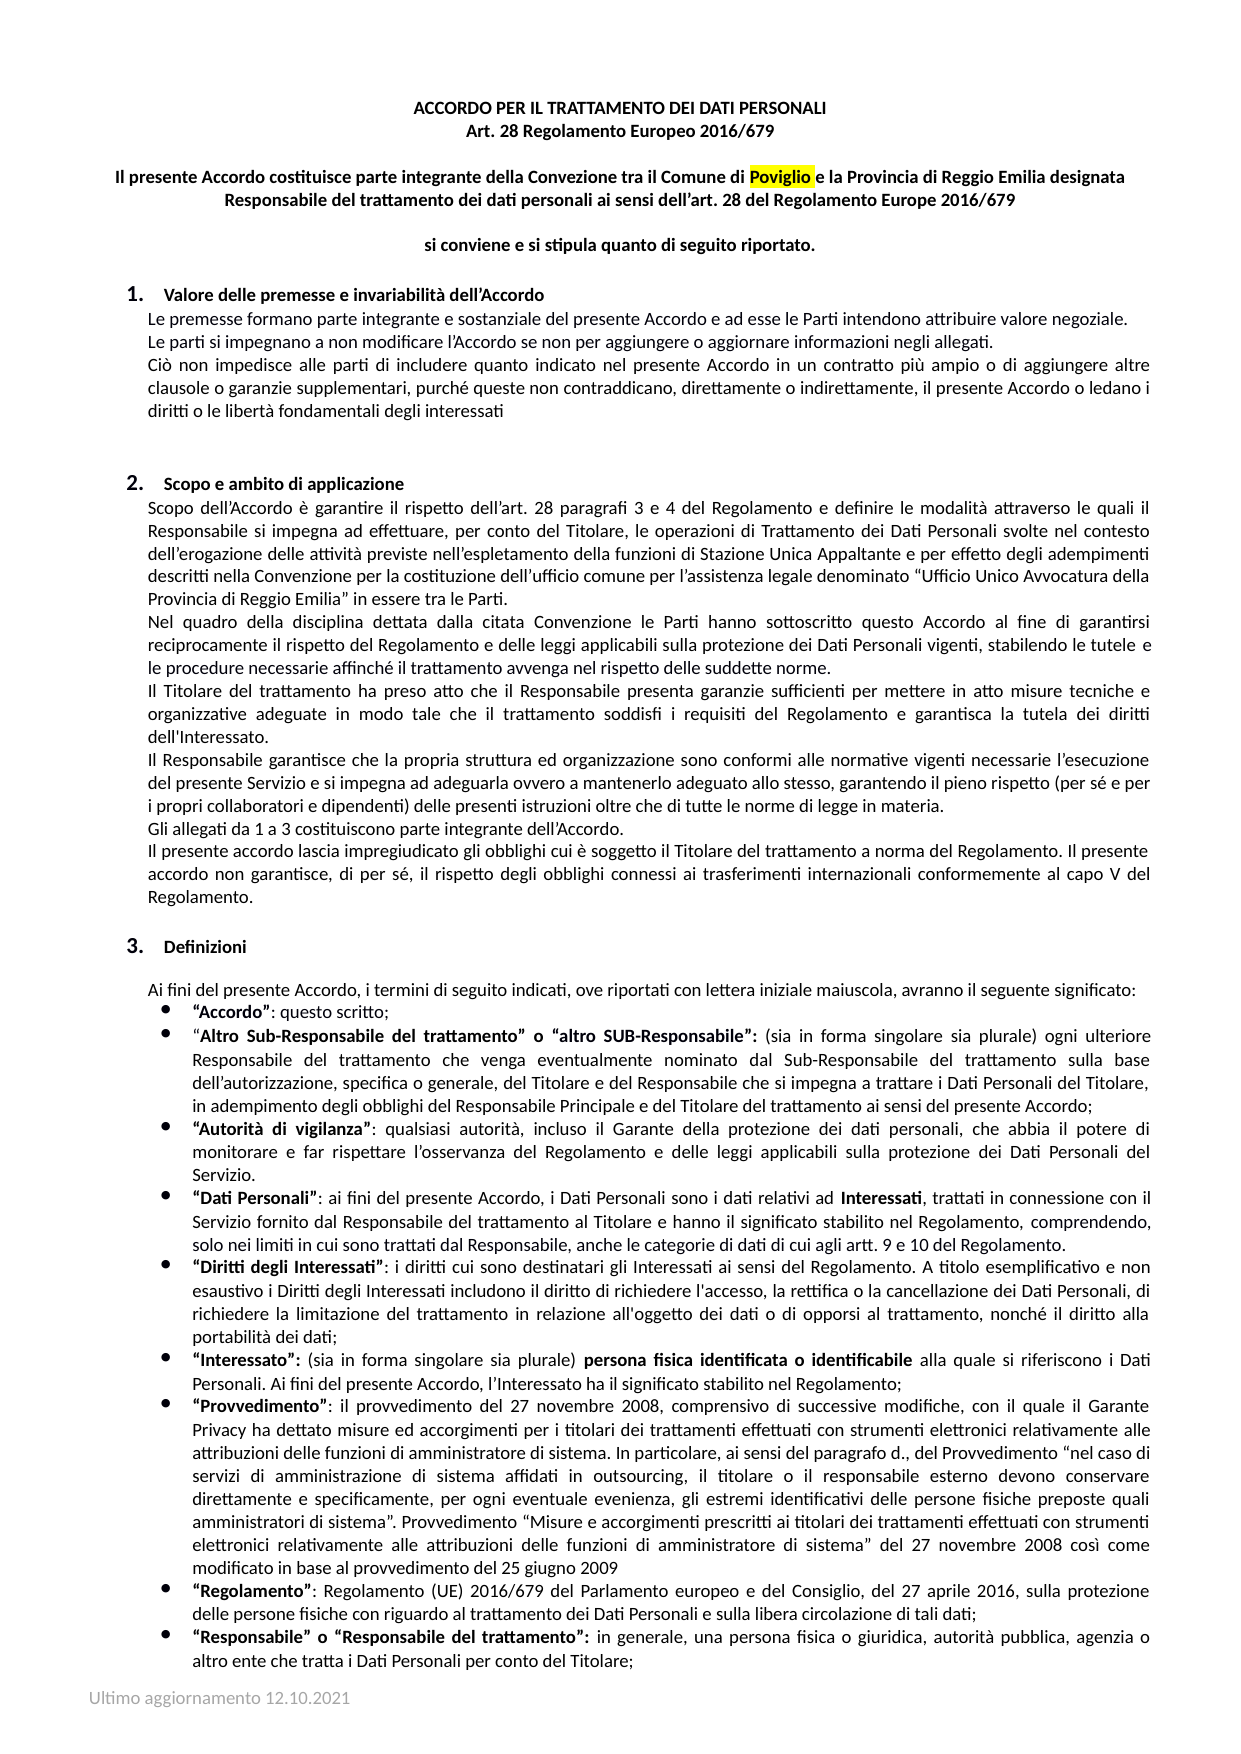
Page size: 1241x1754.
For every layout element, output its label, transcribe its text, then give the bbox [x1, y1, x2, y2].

list “Diritti degli Interessati”: i diritti cui sono destinatari gli Interessati ai sensi del Regolamento. A titolo esemplificativo e non esaustivo i Diritti degli Interessati includono il diritto di richiedere l'accesso, la rettifica o la cancellazione dei Dati Personali, di richiedere la limitazione del trattamento in relazione all'oggetto dei dati o di opporsi al trattamento, nonché il diritto alla portabilità dei dati; [161, 1256, 1152, 1348]
text Scopo dell’Accordo è garantire il rispetto dell’art. 28 paragrafi 3 e 4 del Regolamento e definire le modalità attraverso le quali il Responsabile si impegna ad effettuare, per conto del Titolare, le operazioni di Trattamento dei Dati Personali svolte nel contesto dell’erogazione delle attività previste nell’espletamento della funzioni di Stazione Unica Appaltante e per effetto degli adempimenti descritti nella Convenzione per la costituzione dell’ufficio comune per l’assistenza legale denominato “Ufficio Unico Avvocatura della Provincia di Reggio Emilia” in essere tra le Parti. [148, 496, 1152, 610]
text ACCORDO PER IL TRATTAMENTO DEI DATI PERSONALI [89, 96, 1152, 119]
text Le premesse formano parte integrante e sostanziale del presente Accordo e ad esse le Parti intendono attribuire valore negoziale. [148, 307, 1152, 330]
text Il presente Accordo costituisce parte integrante della Convezione tra il Comune di Poviglio e la Provincia di Reggio Emilia designata Responsabile del trattamento dei dati personali ai sensi dell’art. 28 del Regolamento Europe 2016/679 [89, 165, 1152, 211]
list “Dati Personali”: ai fini del presente Accordo, i Dati Personali sono i dati relativi ad Interessati, trattati in connessione con il Servizio fornito dal Responsabile del trattamento al Titolare e hanno il significato stabilito nel Regolamento, comprendendo, solo nei limiti in cui sono trattati dal Responsabile, anche le categorie di dati di cui agli artt. 9 e 10 del Regolamento. [161, 1186, 1152, 1256]
list “Interessato”: (sia in forma singolare sia plurale) persona fisica identificata o identificabile alla quale si riferiscono i Dati Personali. Ai fini del presente Accordo, l’Interessato ha il significato stabilito nel Regolamento; [161, 1348, 1152, 1395]
text si conviene e si stipula quanto di seguito riportato. [89, 233, 1152, 256]
text Art. 28 Regolamento Europeo 2016/679 [89, 119, 1152, 142]
text Il Titolare del trattamento ha preso atto che il Responsabile presenta garanzie sufficienti per mettere in atto misure tecniche e organizzative adeguate in modo tale che il trattamento soddisfi i requisiti del Regolamento e garantisca la tutela dei diritti dell'Interessato. [148, 679, 1152, 748]
text Le parti si impegnano a non modificare l’Accordo se non per aggiungere o aggiornare informazioni negli allegati. [148, 330, 1152, 353]
text Nel quadro della disciplina dettata dalla citata Convenzione le Parti hanno sottoscritto questo Accordo al fine di garantirsi reciprocamente il rispetto del Regolamento e delle leggi applicabili sulla protezione dei Dati Personali vigenti, stabilendo le tutele e le procedure necessarie affinché il trattamento avvenga nel rispetto delle suddette norme. [148, 610, 1152, 679]
list “Accordo”: questo scritto; [161, 1001, 1152, 1024]
list Scopo e ambito di applicazione [126, 468, 1152, 496]
text Il presente accordo lascia impregiudicato gli obblighi cui è soggetto il Titolare del trattamento a norma del Regolamento. Il presente accordo non garantisce, di per sé, il rispetto degli obblighi connessi ai trasferimenti internazionali conformemente al capo V del Regolamento. [148, 839, 1152, 908]
text Il Responsabile garantisce che la propria struttura ed organizzazione sono conformi alle normative vigenti necessarie l’esecuzione del presente Servizio e si impegna ad adeguarla ovvero a mantenerlo adeguato allo stesso, garantendo il pieno rispetto (per sé e per i propri collaboratori e dipendenti) delle presenti istruzioni oltre che di tutte le norme di legge in materia. [148, 748, 1152, 817]
list Definizioni [126, 931, 1152, 959]
list “Altro Sub-Responsabile del trattamento” o “altro SUB-Responsabile”: (sia in forma singolare sia plurale) ogni ulteriore Responsabile del trattamento che venga eventualmente nominato dal Sub-Responsabile del trattamento sulla base dell’autorizzazione, specifica o generale, del Titolare e del Responsabile che si impegna a trattare i Dati Personali del Titolare, in adempimento degli obblighi del Responsabile Principale e del Titolare del trattamento ai sensi del presente Accordo; [161, 1024, 1152, 1117]
text Ciò non impedisce alle parti di includere quanto indicato nel presente Accordo in un contratto più ampio o di aggiungere altre clausole o garanzie supplementari, purché queste non contraddicano, direttamente o indirettamente, il presente Accordo o ledano i diritti o le libertà fondamentali degli interessati [148, 353, 1152, 422]
list “Responsabile” o “Responsabile del trattamento”: in generale, una persona fisica o giuridica, autorità pubblica, agenzia o altro ente che tratta i Dati Personali per conto del Titolare; [161, 1625, 1152, 1672]
list “Provvedimento”: il provvedimento del 27 novembre 2008, comprensivo di successive modifiche, con il quale il Garante Privacy ha dettato misure ed accorgimenti per i titolari dei trattamenti effettuati con strumenti elettronici relativamente alle attribuzioni delle funzioni di amministratore di sistema. In particolare, ai sensi del paragrafo d., del Provvedimento “nel caso di servizi di amministrazione di sistema affidati in outsourcing, il titolare o il responsabile esterno devono conservare direttamente e specificamente, per ogni eventuale evenienza, gli estremi identificativi delle persone fisiche preposte quali amministratori di sistema”. Provvedimento “Misure e accorgimenti prescritti ai titolari dei trattamenti effettuati con strumenti elettronici relativamente alle attribuzioni delle funzioni di amministratore di sistema” del 27 novembre 2008 così come modificato in base al provvedimento del 25 giugno 2009 [161, 1395, 1152, 1579]
list “Regolamento”: Regolamento (UE) 2016/679 del Parlamento europeo e del Consiglio, del 27 aprile 2016, sulla protezione delle persone fisiche con riguardo al trattamento dei Dati Personali e sulla libera circolazione di tali dati; [161, 1579, 1152, 1625]
list “Autorità di vigilanza”: qualsiasi autorità, incluso il Garante della protezione dei dati personali, che abbia il potere di monitorare e far rispettare l’osservanza del Regolamento e delle leggi applicabili sulla protezione dei Dati Personali del Servizio. [161, 1117, 1152, 1186]
list Valore delle premesse e invariabilità dell’Accordo [126, 279, 1152, 307]
text Ai fini del presente Accordo, i termini di seguito indicati, ove riportati con lettera iniziale maiuscola, avranno il seguente significato: [148, 978, 1152, 1001]
text Gli allegati da 1 a 3 costituiscono parte integrante dell’Accordo. [148, 817, 1152, 839]
